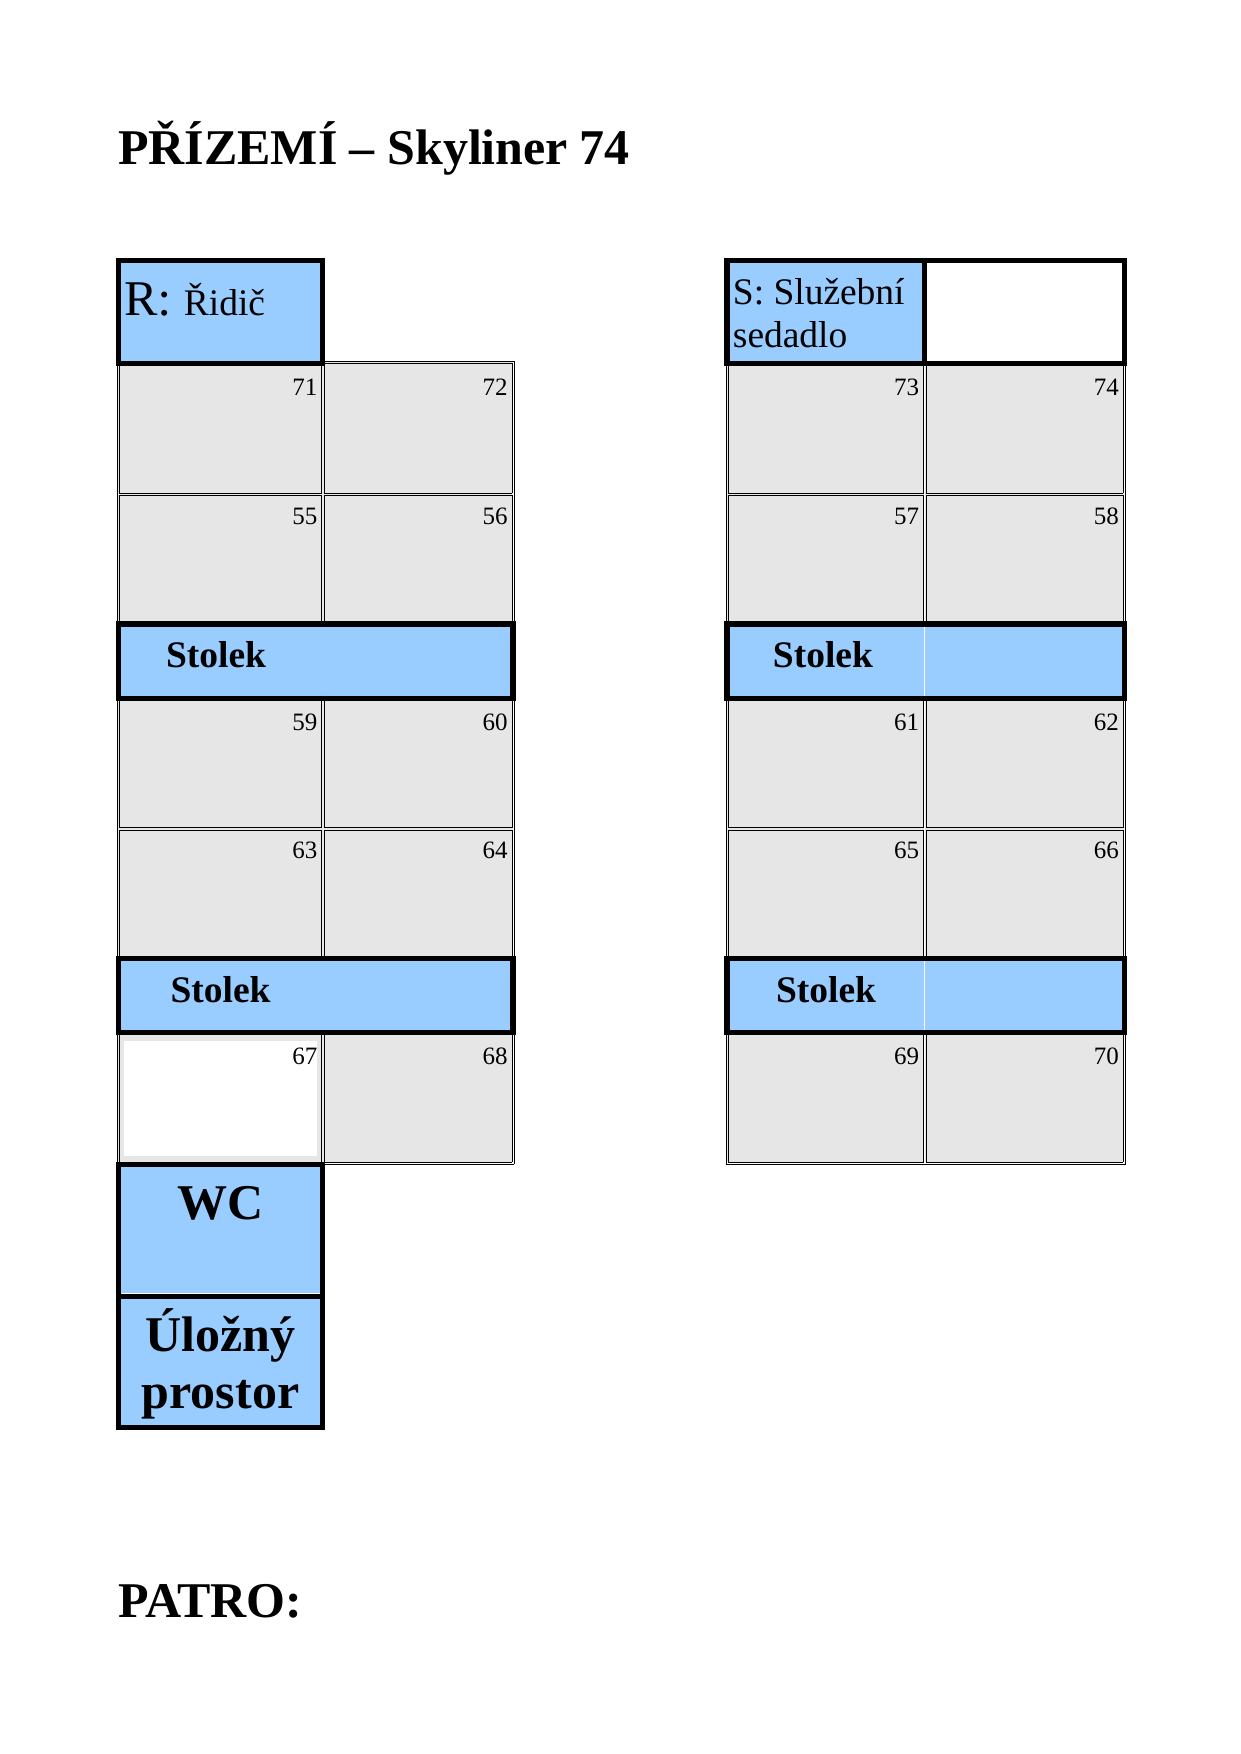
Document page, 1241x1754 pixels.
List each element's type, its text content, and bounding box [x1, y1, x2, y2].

table_cell [515, 361, 726, 493]
table_cell 62 [927, 701, 1123, 827]
table_cell 67 [120, 1035, 321, 1162]
table_cell Úložný prostor [121, 1299, 320, 1425]
table_cell [515, 827, 726, 956]
table_cell Stolek [730, 961, 924, 1030]
table_cell 59 [120, 701, 321, 827]
table_cell [925, 627, 1122, 696]
table_cell Stolek [121, 627, 323, 696]
table_cell 74 [927, 366, 1123, 493]
table_cell 70 [927, 1035, 1123, 1162]
table_cell 55 [120, 496, 321, 621]
table_cell [925, 1165, 1124, 1293]
table_cell 66 [927, 831, 1123, 956]
table_cell [515, 696, 726, 827]
text PATRO: [118, 1570, 1122, 1628]
table_cell Stolek [121, 961, 323, 1030]
table_cell [323, 627, 510, 696]
table_header S: Služební sedadlo [730, 263, 922, 361]
table_cell 65 [729, 831, 923, 956]
table_cell [727, 1294, 924, 1425]
table_header [927, 263, 1122, 361]
table_cell [727, 1165, 924, 1293]
table_cell [515, 1030, 726, 1162]
table_cell [516, 956, 724, 1030]
table_cell 61 [729, 701, 923, 827]
table_cell 57 [729, 496, 923, 621]
table_cell 72 [325, 364, 512, 493]
table_cell [925, 961, 1122, 1030]
table_cell [515, 493, 726, 621]
table_cell [325, 1165, 513, 1293]
table_cell [925, 1294, 1124, 1425]
table_cell 63 [120, 831, 321, 956]
table_cell 60 [325, 701, 512, 827]
table_cell [513, 1294, 727, 1425]
table_cell 71 [120, 366, 321, 493]
table_cell 69 [729, 1035, 923, 1162]
table_header [513, 258, 724, 361]
table_cell 68 [325, 1035, 512, 1162]
table_cell WC [121, 1167, 320, 1293]
table_cell 58 [927, 496, 1123, 621]
table_cell 64 [325, 831, 512, 956]
table_cell [325, 1294, 513, 1425]
table_cell Stolek [730, 627, 924, 696]
table_cell 56 [325, 496, 512, 621]
table_header [325, 258, 513, 361]
table_cell [513, 1162, 727, 1293]
text PŘÍZEMÍ – Skyliner 74 [118, 118, 1122, 176]
table_cell 73 [729, 366, 923, 493]
table_cell [516, 621, 724, 696]
table_header R: Řidič [121, 263, 320, 361]
table_cell [323, 961, 510, 1030]
